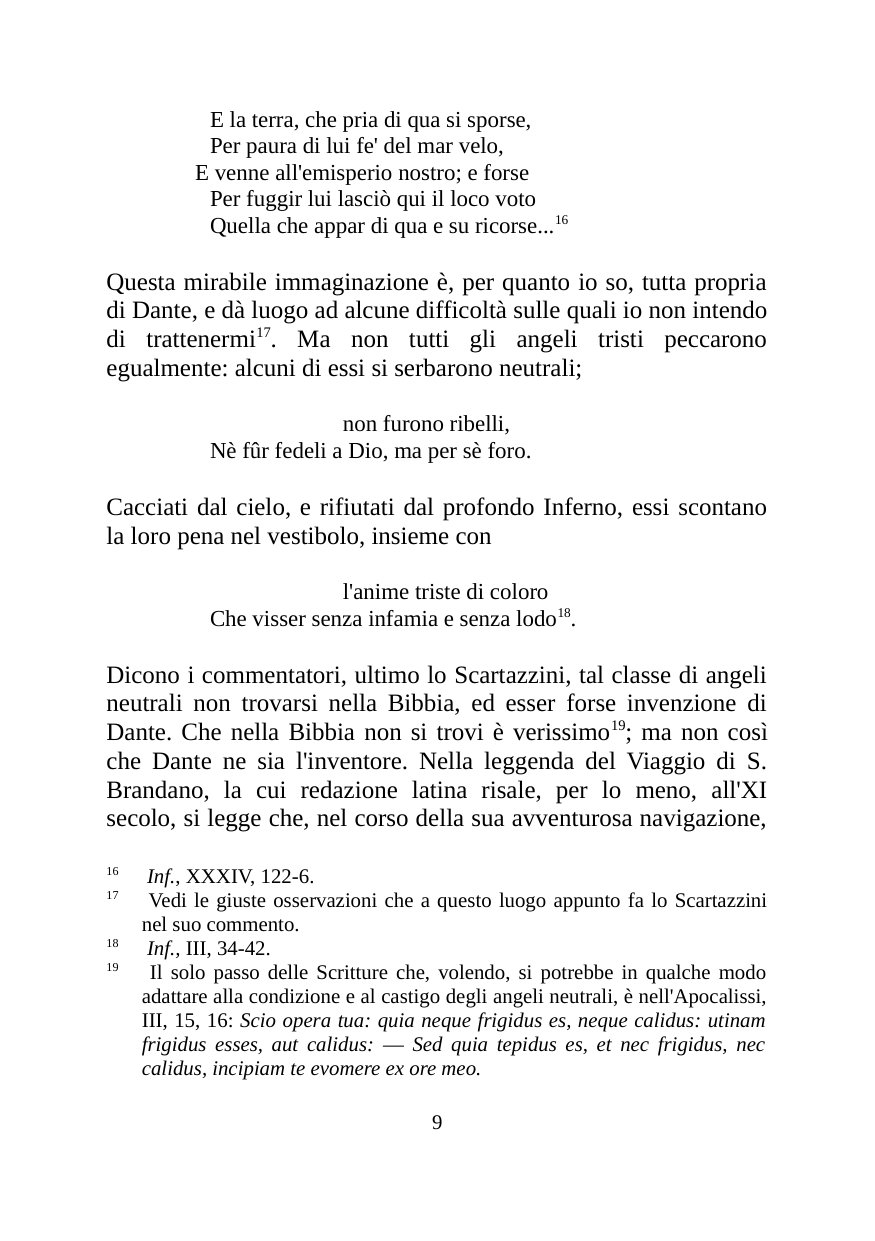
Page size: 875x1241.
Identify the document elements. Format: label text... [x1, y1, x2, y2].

text Quella che appar di qua e su ricorse... [180, 212, 768, 238]
text Vedi le giuste osservazioni che a questo luogo appunto fa lo Scartazzini nel suo commento. [106, 888, 768, 936]
text Il solo passo delle Scritture che, volendo, si potrebbe in qualche modo adattare alla condizione e al castigo degli angeli neutrali, è nell'Apocalissi, III, 15, 16: Scio opera tua: quia neque frigidus es, neque calidus: utinam frigidus esses, aut calidus: — Sed quia tepidus es, et nec frigidus, nec calidus, incipiam te evomere ex ore meo. [106, 960, 768, 1080]
text Questa mirabile immaginazione è, per quanto io so, tutta propria di Dante, e dà luogo ad alcune difficoltà sulle quali io non intendo di trattenermi. Ma non tutti gli angeli tristi peccarono egualmente: alcuni di essi si serbarono neutrali; [106, 267, 768, 382]
text Per paura di lui fe' del mar velo, [180, 133, 768, 159]
text l'anime triste di coloro [313, 578, 768, 604]
text Inf., III, 34-42. [106, 936, 768, 960]
text Per fuggir lui lasciò qui il loco voto [180, 185, 768, 212]
text Inf., XXXIV, 122-6. [106, 864, 768, 888]
text Che visser senza infamia e senza lodo. [180, 604, 768, 631]
text E la terra, che pria di qua si sporse, [180, 106, 768, 133]
text E venne all'emisperio nostro; e forse [180, 159, 768, 185]
text Cacciati dal cielo, e rifiutati dal profondo Inferno, essi scontano la loro pena nel vestibolo, insieme con [106, 492, 768, 549]
text non furono ribelli, [313, 411, 768, 437]
text Nè fûr fedeli a Dio, ma per sè foro. [180, 437, 768, 463]
text Dicono i commentatori, ultimo lo Scartazzini, tal classe di angeli neutrali non trovarsi nella Bibbia, ed esser forse invenzione di Dante. Che nella Bibbia non si trovi è verissimo; ma non così che Dante ne sia l'inventore. Nella leggenda del Viaggio di S. Brandano, la cui redazione latina risale, per lo meno, all'XI secolo, si legge che, nel corso della sua avventurosa navigazione, [106, 660, 768, 832]
